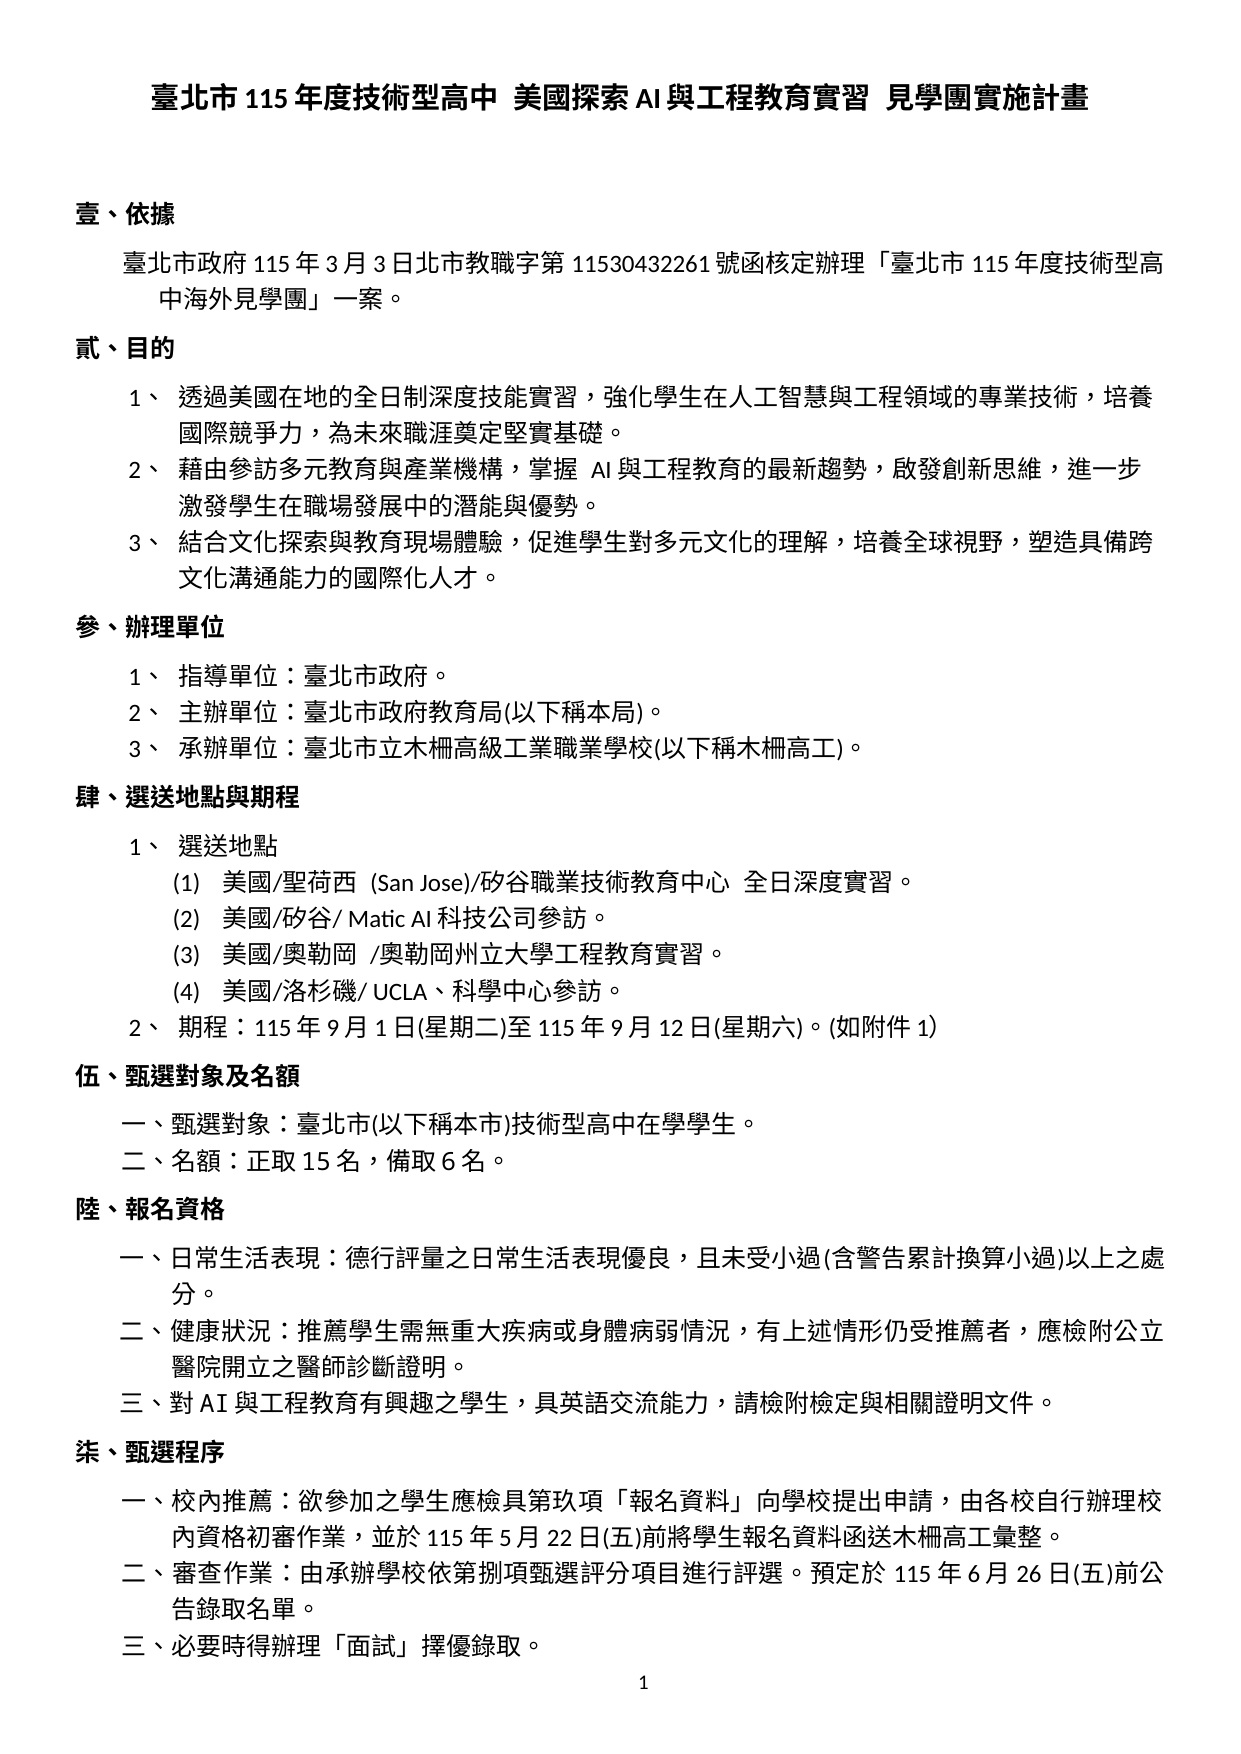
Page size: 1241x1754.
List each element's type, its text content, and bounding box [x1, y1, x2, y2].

text 臺北市政府115年3月3日北市教職字第11530432261號函核定辦理「臺北市115年度技術型高中海外見學團」一案。 [122, 244, 1165, 316]
text 壹、依據 [75, 195, 1165, 231]
text 一、校內推薦：欲參加之學生應檢具第玖項「報名資料」向學校提出申請，由各校自行辦理校內資格初審作業，並於115年5月22日(五)前將學生報名資料函送木柵高工彙整。 [121, 1481, 1165, 1554]
list 美國/奧勒岡 /奧勒岡州立大學工程教育實習。 [172, 935, 1165, 971]
list 選送地點 [128, 826, 1165, 862]
text 柒、甄選程序 [75, 1432, 1165, 1469]
list 主辦單位：臺北市政府教育局(以下稱本局)。 [128, 692, 1165, 729]
text 三、必要時得辦理「面試」擇優錄取。 [121, 1626, 1165, 1662]
list 結合文化探索與教育現場體驗，促進學生對多元文化的理解，培養全球視野，塑造具備跨文化溝通能力的國際化人才。 [128, 522, 1165, 595]
text 貳、目的 [75, 329, 1165, 365]
text 一、日常生活表現：德行評量之日常生活表現優良，且未受小過(含警告累計換算小過)以上之處分。 [119, 1239, 1165, 1311]
text 二、審查作業：由承辦學校依第捌項甄選評分項目進行評選。預定於115年6月26日(五)前公告錄取名單。 [121, 1554, 1165, 1626]
text 三、對AI與工程教育有興趣之學生，具英語交流能力，請檢附檢定與相關證明文件。 [75, 1384, 1165, 1420]
list 透過美國在地的全日制深度技能實習，強化學生在人工智慧與工程領域的專業技術，培養國際競爭力，為未來職涯奠定堅實基礎。 [128, 377, 1165, 450]
text 二、健康狀況：推薦學生需無重大疾病或身體病弱情況，有上述情形仍受推薦者，應檢附公立醫院開立之醫師診斷證明。 [119, 1311, 1165, 1384]
text 二、名額：正取15名，備取6名。 [121, 1141, 1165, 1177]
text 臺北市115年度技術型高中 美國探索AI與工程教育實習 見學團實施計畫 [75, 75, 1165, 117]
list 承辦單位：臺北市立木柵高級工業職業學校(以下稱木柵高工)。 [128, 729, 1165, 765]
list 藉由參訪多元教育與產業機構，掌握 AI 與工程教育的最新趨勢，啟發創新思維，進一步激發學生在職場發展中的潛能與優勢。 [128, 450, 1165, 522]
list 美國/矽谷/ Matic AI科技公司參訪。 [172, 899, 1165, 935]
text 參、辦理單位 [75, 607, 1165, 644]
list 指導單位：臺北市政府。 [128, 656, 1165, 692]
list 美國/洛杉磯/ UCLA、科學中心參訪。 [172, 971, 1165, 1007]
list 期程：115年9月1日(星期二)至115年9月12日(星期六)。(如附件1） [128, 1007, 1165, 1044]
text 陸、報名資格 [75, 1190, 1165, 1226]
text 伍、甄選對象及名額 [75, 1056, 1165, 1092]
text 一、甄選對象：臺北市(以下稱本市)技術型高中在學學生。 [121, 1105, 1165, 1141]
text 肆、選送地點與期程 [75, 777, 1165, 814]
list 美國/聖荷西 (San Jose)/矽谷職業技術教育中心 全日深度實習。 [172, 862, 1165, 899]
